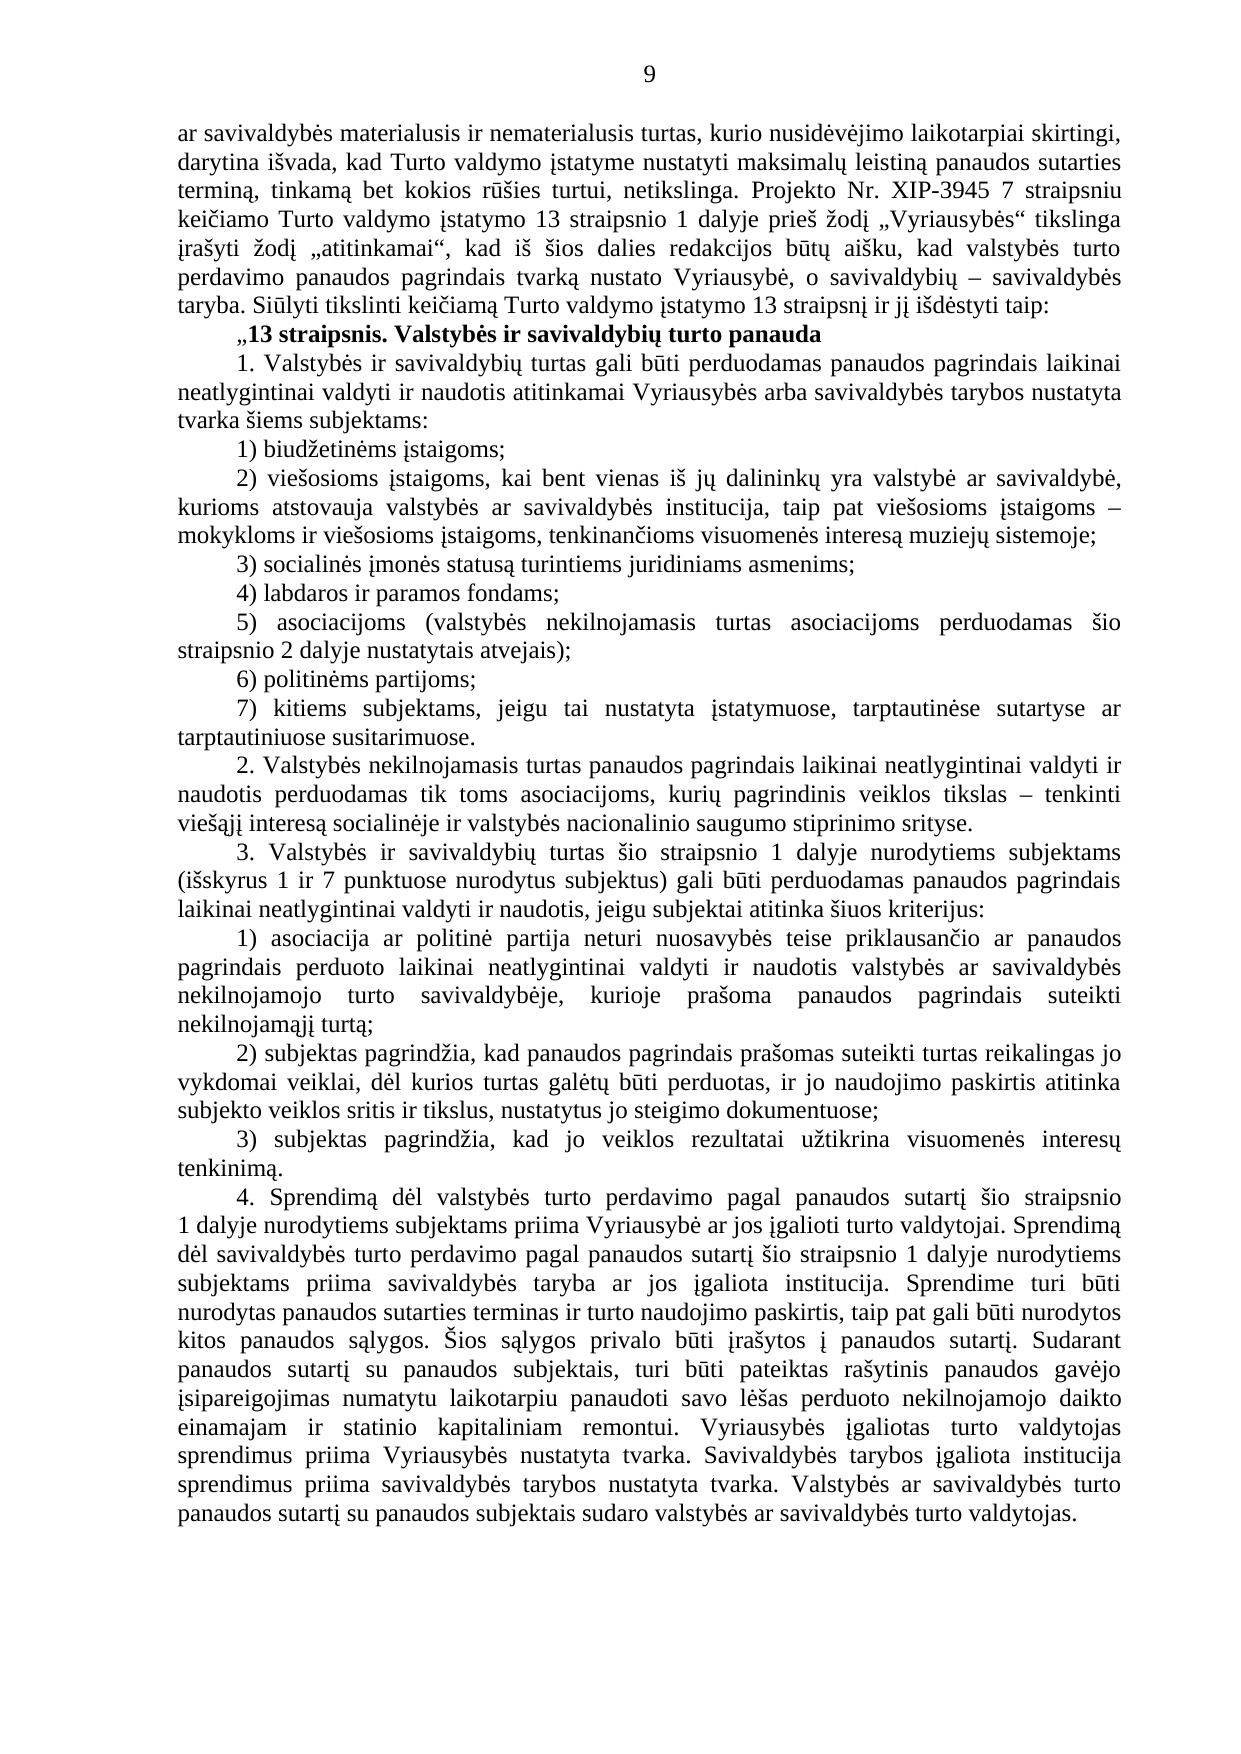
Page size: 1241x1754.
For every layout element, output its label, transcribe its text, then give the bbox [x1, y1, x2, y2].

text ar savivaldybės materialusis ir nematerialusis turtas, kurio nusidėvėjimo laikotarpiai skirtingi, darytina išvada, kad Turto valdymo įstatyme nustatyti maksimalų leistiną panaudos sutarties terminą, tinkamą bet kokios rūšies turtui, netikslinga. Projekto Nr. XIP-3945 7 straipsniu keičiamo Turto valdymo įstatymo 13 straipsnio 1 dalyje prieš žodį „Vyriausybės“ tikslinga įrašyti žodį „atitinkamai“, kad iš šios dalies redakcijos būtų aišku, kad valstybės turto perdavimo panaudos pagrindais tvarką nustato Vyriausybė, o savivaldybių – savivaldybės taryba. Siūlyti tikslinti keičiamą Turto valdymo įstatymo 13 straipsnį ir jį išdėstyti taip: [177, 118, 1122, 319]
text 4) labdaros ir paramos fondams; [177, 578, 1122, 607]
text 1. Valstybės ir savivaldybių turtas gali būti perduodamas panaudos pagrindais laikinai neatlygintinai valdyti ir naudotis atitinkamai Vyriausybės arba savivaldybės tarybos nustatyta tvarka šiems subjektams: [177, 348, 1122, 434]
text 1) asociacija ar politinė partija neturi nuosavybės teise priklausančio ar panaudos pagrindais perduoto laikinai neatlygintinai valdyti ir naudotis valstybės ar savivaldybės nekilnojamojo turto savivaldybėje, kurioje prašoma panaudos pagrindais suteikti nekilnojamąjį turtą; [177, 923, 1122, 1038]
text 4. Sprendimą dėl valstybės turto perdavimo pagal panaudos sutartį šio straipsnio 1 dalyje nurodytiems subjektams priima Vyriausybė ar jos įgalioti turto valdytojai. Sprendimą dėl savivaldybės turto perdavimo pagal panaudos sutartį šio straipsnio 1 dalyje nurodytiems subjektams priima savivaldybės taryba ar jos įgaliota institucija. Sprendime turi būti nurodytas panaudos sutarties terminas ir turto naudojimo paskirtis, taip pat gali būti nurodytos kitos panaudos sąlygos. Šios sąlygos privalo būti įrašytos į panaudos sutartį. Sudarant panaudos sutartį su panaudos subjektais, turi būti pateiktas rašytinis panaudos gavėjo įsipareigojimas numatytu laikotarpiu panaudoti savo lėšas perduoto nekilnojamojo daikto einamajam ir statinio kapitaliniam remontui. Vyriausybės įgaliotas turto valdytojas sprendimus priima Vyriausybės nustatyta tvarka. Savivaldybės tarybos įgaliota institucija sprendimus priima savivaldybės tarybos nustatyta tvarka. Valstybės ar savivaldybės turto panaudos sutartį su panaudos subjektais sudaro valstybės ar savivaldybės turto valdytojas. [177, 1182, 1122, 1527]
text 5) asociacijoms (valstybės nekilnojamasis turtas asociacijoms perduodamas šio straipsnio 2 dalyje nustatytais atvejais); [177, 607, 1122, 664]
text 3) socialinės įmonės statusą turintiems juridiniams asmenims; [177, 549, 1122, 578]
text 2. Valstybės nekilnojamasis turtas panaudos pagrindais laikinai neatlygintinai valdyti ir naudotis perduodamas tik toms asociacijoms, kurių pagrindinis veiklos tikslas – tenkinti viešąjį interesą socialinėje ir valstybės nacionalinio saugumo stiprinimo srityse. [177, 751, 1122, 837]
text 3. Valstybės ir savivaldybių turtas šio straipsnio 1 dalyje nurodytiems subjektams (išskyrus 1 ir 7 punktuose nurodytus subjektus) gali būti perduodamas panaudos pagrindais laikinai neatlygintinai valdyti ir naudotis, jeigu subjektai atitinka šiuos kriterijus: [177, 837, 1122, 923]
text 7) kitiems subjektams, jeigu tai nustatyta įstatymuose, tarptautinėse sutartyse ar tarptautiniuose susitarimuose. [177, 693, 1122, 751]
text 1) biudžetinėms įstaigoms; [177, 434, 1122, 463]
text 6) politinėms partijoms; [177, 664, 1122, 693]
text 2) viešosioms įstaigoms, kai bent vienas iš jų dalininkų yra valstybė ar savivaldybė, kurioms atstovauja valstybės ar savivaldybės institucija, taip pat viešosioms įstaigoms – mokykloms ir viešosioms įstaigoms, tenkinančioms visuomenės interesą muziejų sistemoje; [177, 463, 1122, 549]
text „13 straipsnis. Valstybės ir savivaldybių turto panauda [177, 319, 1122, 348]
text 2) subjektas pagrindžia, kad panaudos pagrindais prašomas suteikti turtas reikalingas jo vykdomai veiklai, dėl kurios turtas galėtų būti perduotas, ir jo naudojimo paskirtis atitinka subjekto veiklos sritis ir tikslus, nustatytus jo steigimo dokumentuose; [177, 1038, 1122, 1124]
text 3) subjektas pagrindžia, kad jo veiklos rezultatai užtikrina visuomenės interesų tenkinimą. [177, 1124, 1122, 1182]
